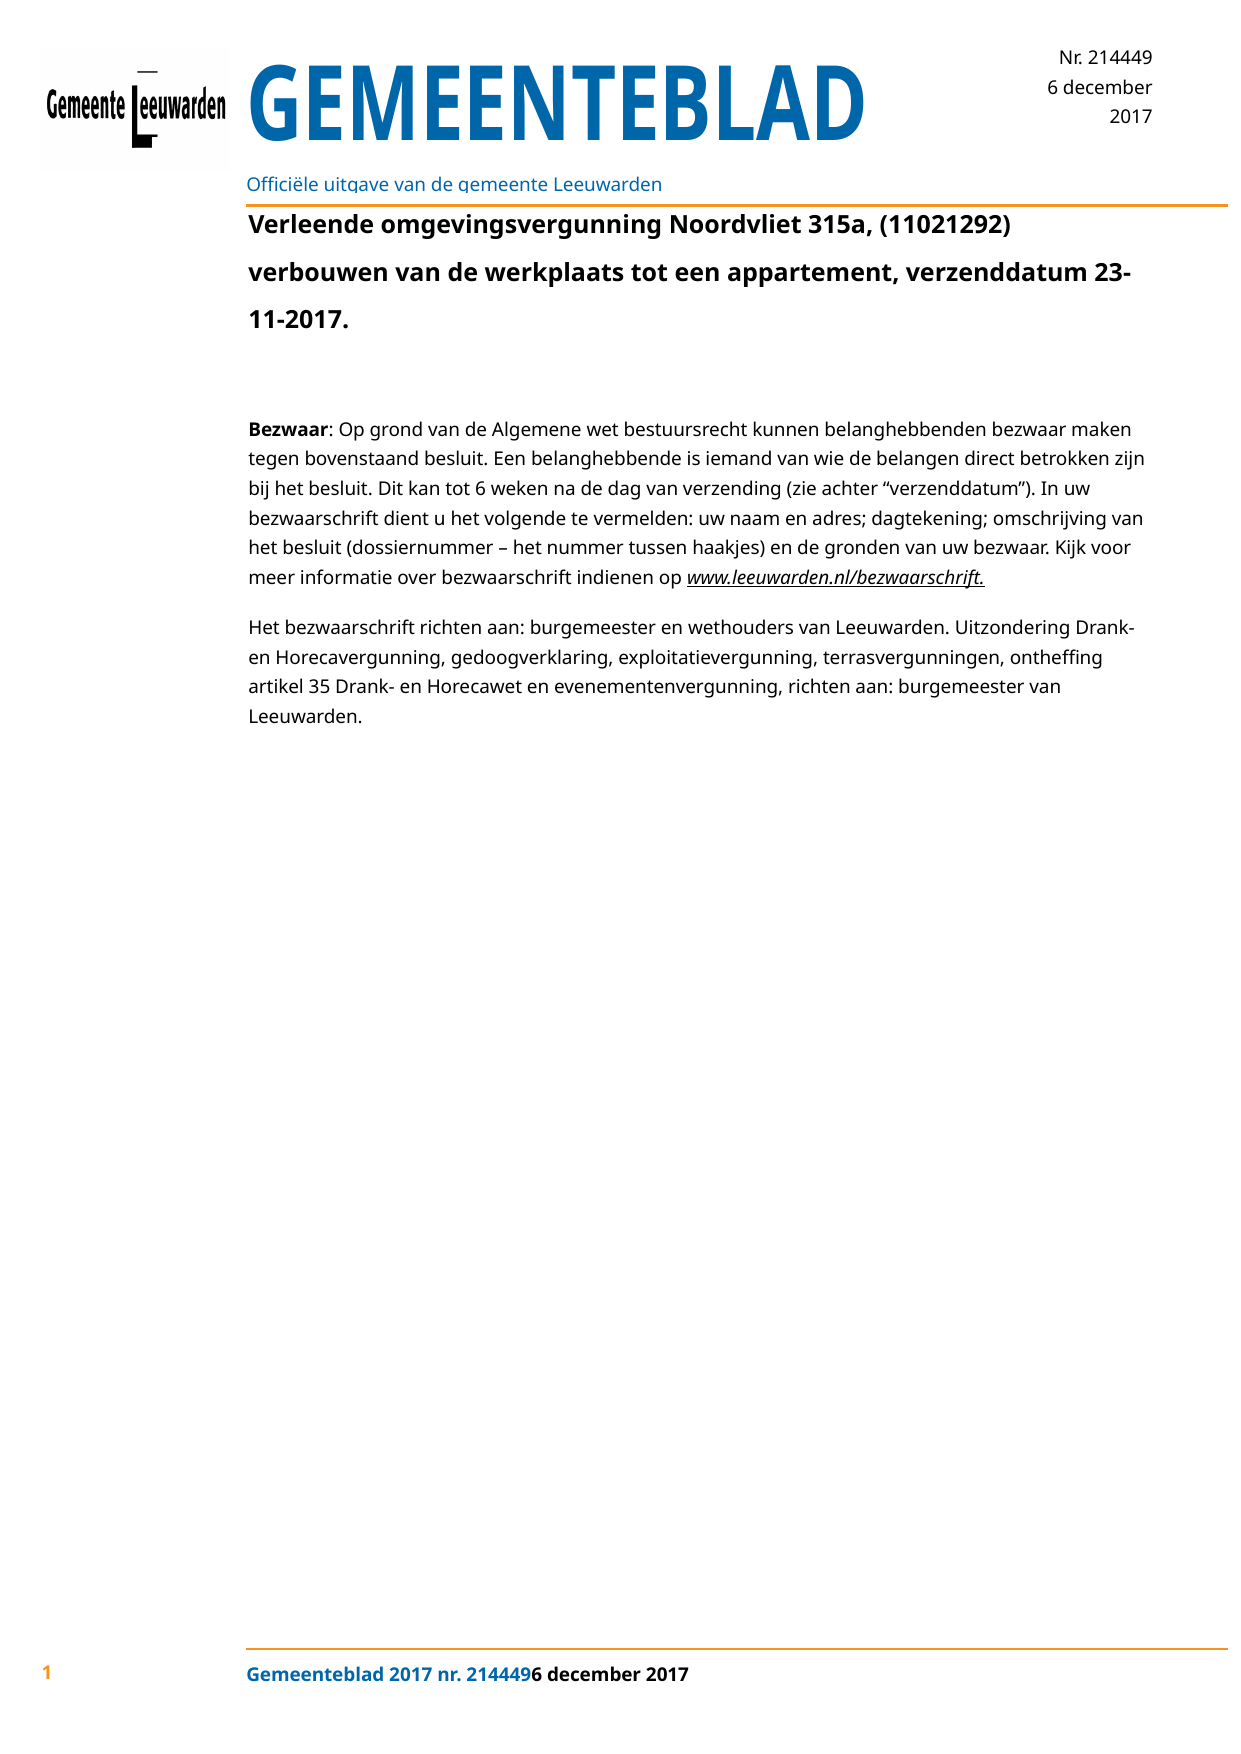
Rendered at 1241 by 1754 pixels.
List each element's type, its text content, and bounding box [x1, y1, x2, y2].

text Bezwaar: Op grond van de Algemene wet bestuursrecht kunnen belanghebbenden bezwaar maken tegen bovenstaand besluit. Een belanghebbende is iemand van wie de belangen direct betrokken zijn bij het besluit. Dit kan tot 6 weken na de dag van verzending (zie achter “verzenddatum”). In uw bezwaarschrift dient u het volgende te vermelden: uw naam en adres; dagtekening; omschrijving van het besluit (dossiernummer – het nummer tussen haakjes) en de gronden van uw bezwaar. Kijk voor meer informatie over bezwaarschrift indienen op www.leeuwarden.nl/bezwaarschrift. [248, 416, 1152, 589]
text Het bezwaarschrift richten aan: burgemeester en wethouders van Leeuwarden. Uitzondering Drank- en Horecavergunning, gedoogverklaring, exploitatievergunning, terrasvergunningen, ontheffing artikel 35 Drank- en Horecawet en evenementenvergunning, richten aan: burgemeester van Leeuwarden. [248, 614, 1152, 729]
picture [41, 47, 231, 172]
text Verleende omgevingsvergunning Noordvliet 315a, (11021292) verbouwen van de werkplaats tot een appartement, verzenddatum 23-11-2017. [248, 207, 1152, 336]
